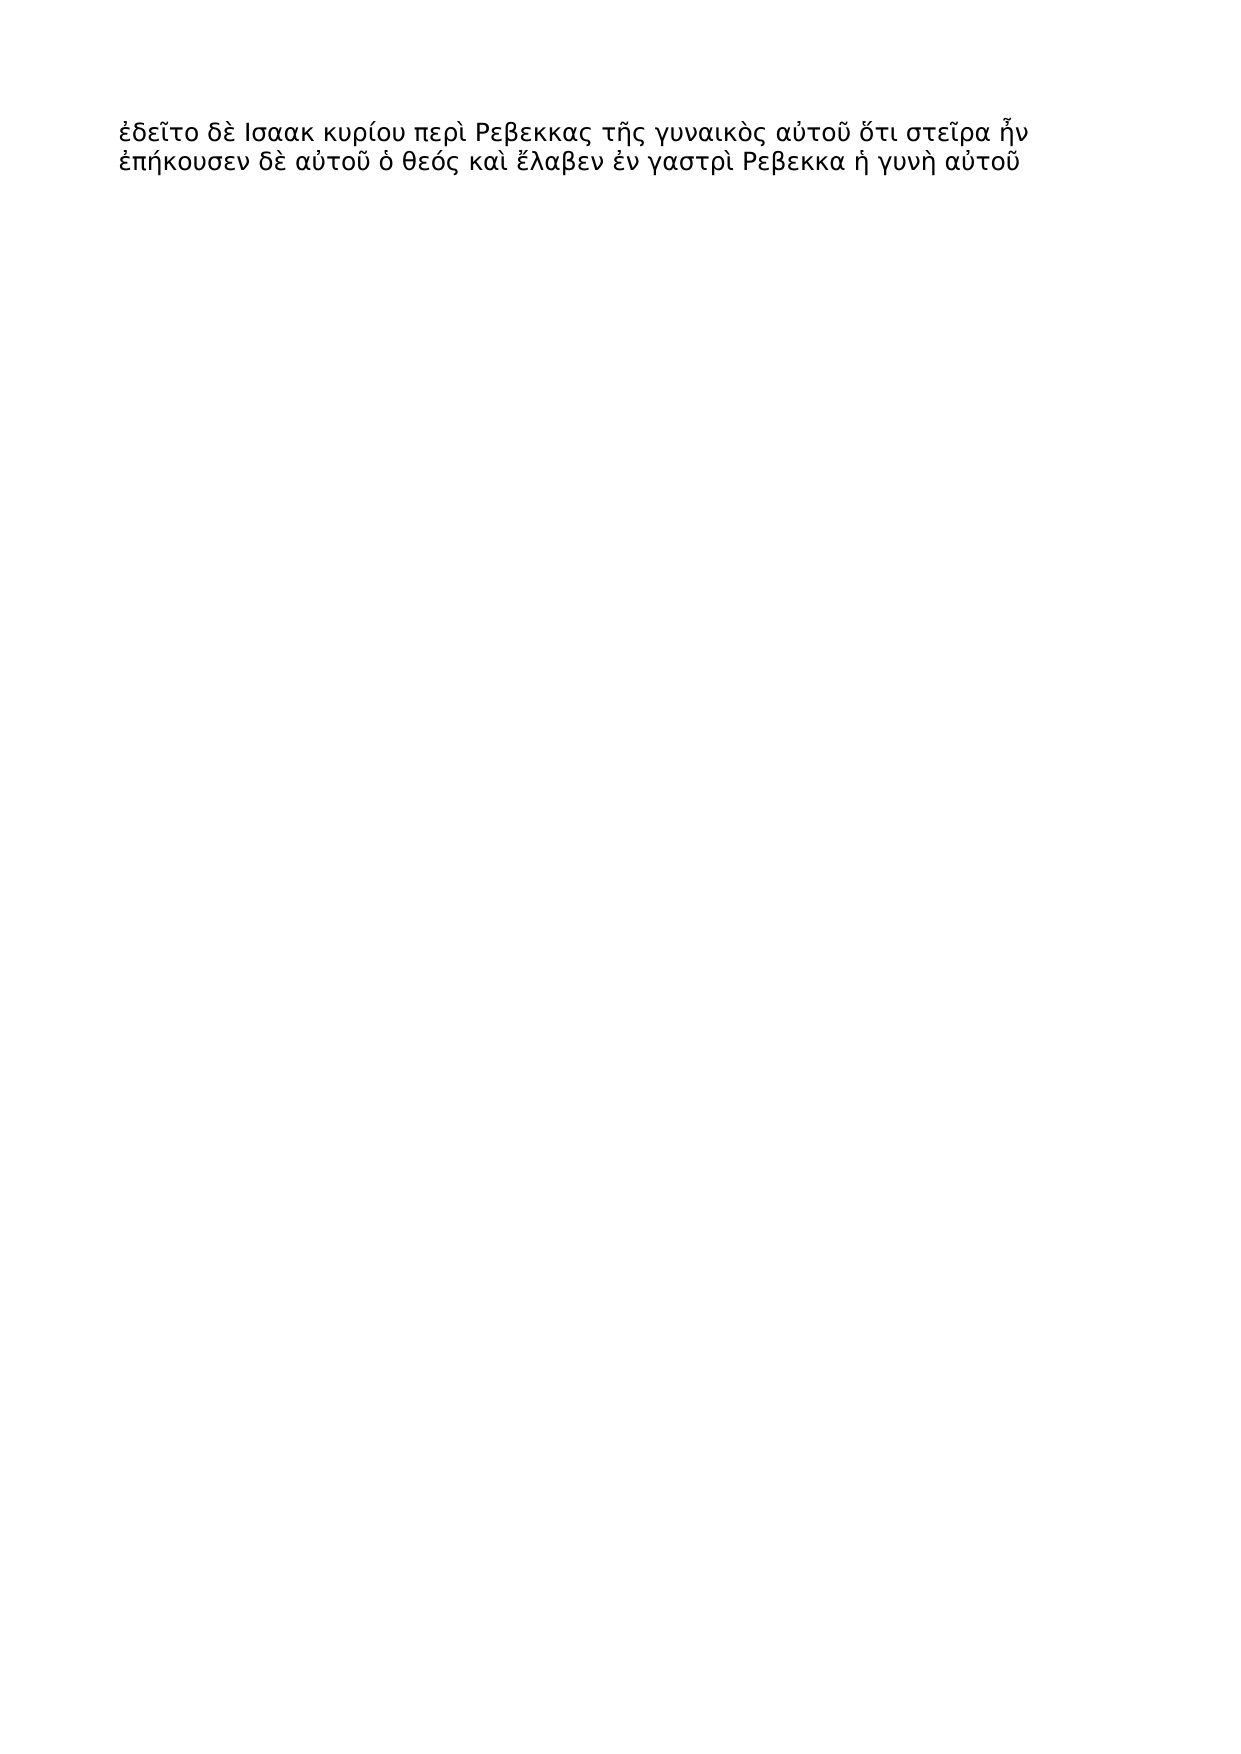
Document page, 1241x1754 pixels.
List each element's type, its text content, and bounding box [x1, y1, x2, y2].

text ἐδεῖτο δὲ Ισαακ κυρίου περὶ Ρεβεκκας τῆς γυναικὸς αὐτοῦ ὅτι στεῖρα ἦν ἐπήκουσεν δὲ αὐτοῦ ὁ θεός καὶ ἔλαβεν ἐν γαστρὶ Ρεβεκκα ἡ γυνὴ αὐτοῦ [118, 118, 1122, 176]
